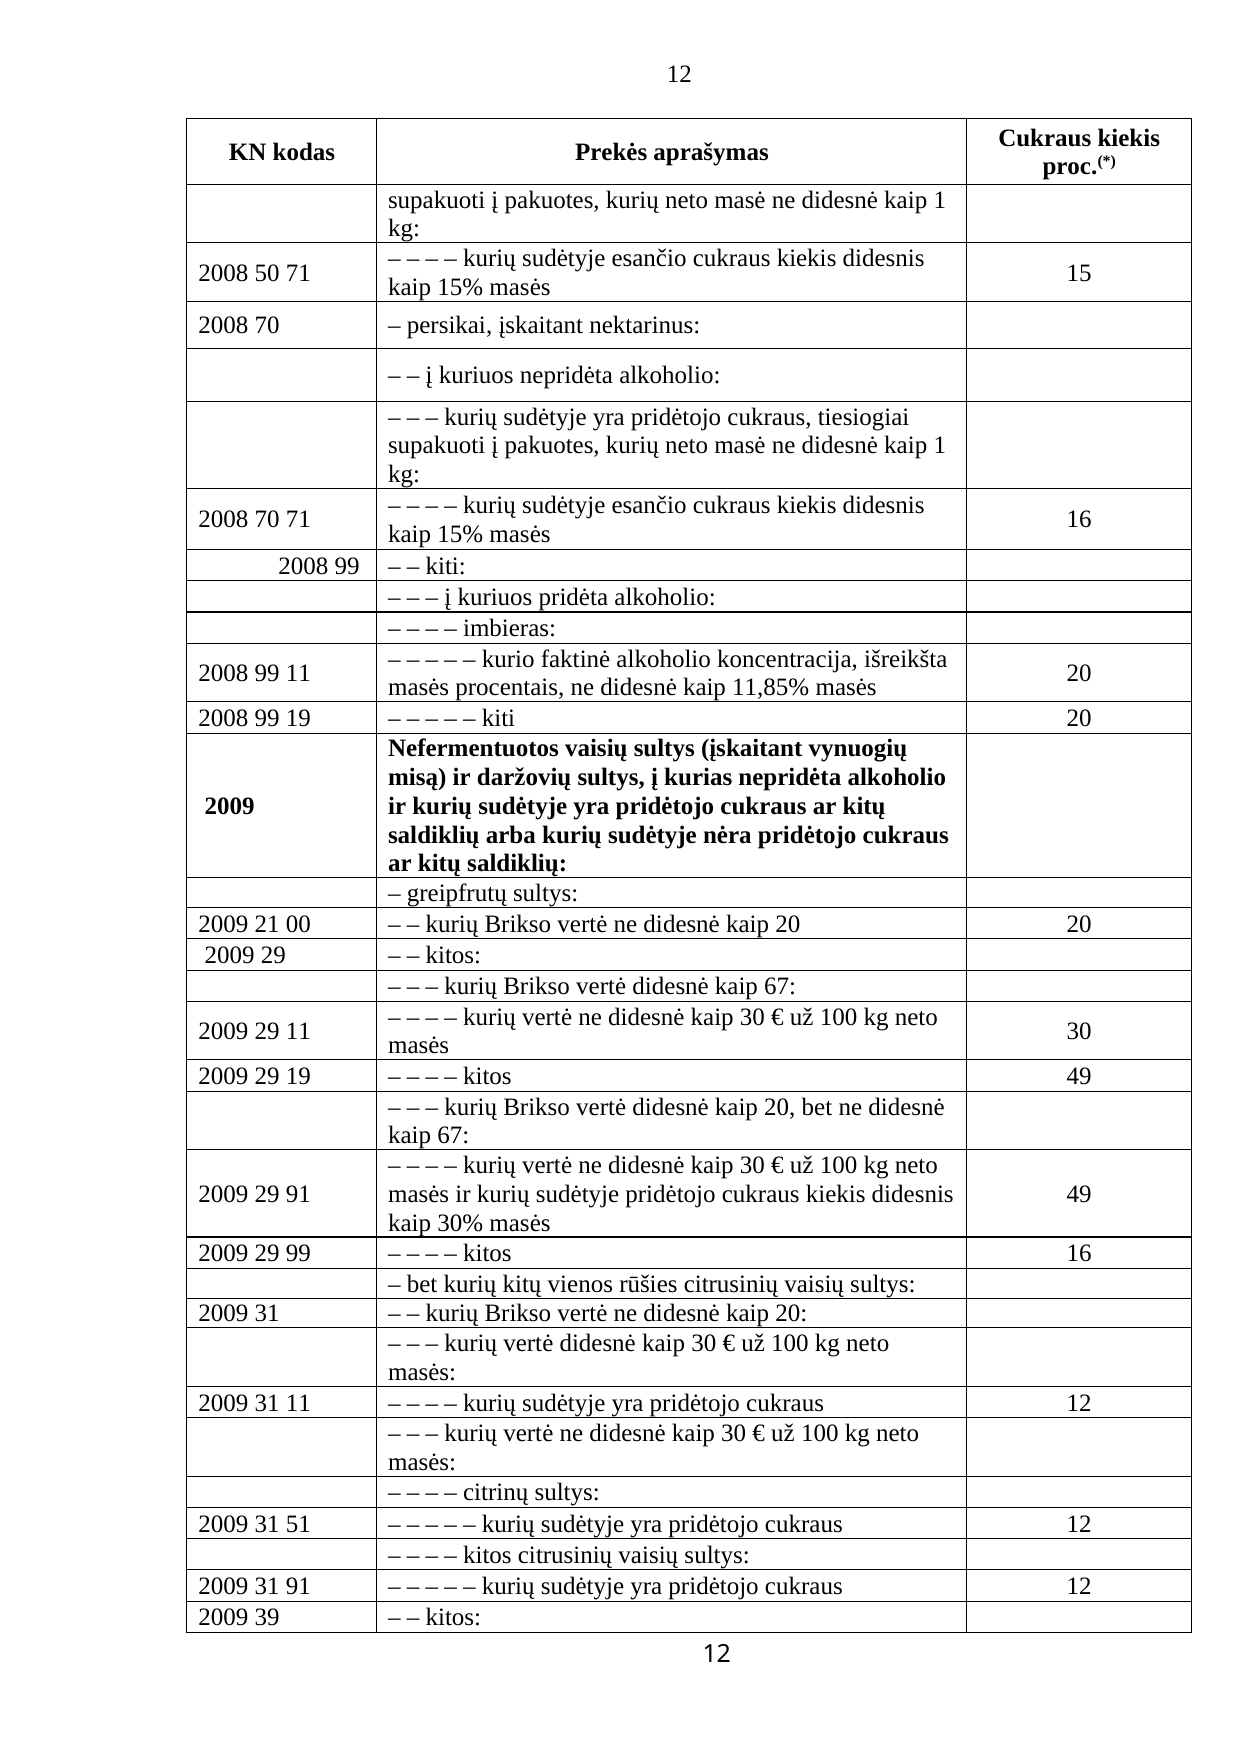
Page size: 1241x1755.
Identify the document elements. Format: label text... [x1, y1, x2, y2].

table_cell 2009 31 11 [187, 1387, 376, 1417]
table_cell [967, 1602, 1191, 1632]
table_cell – – – – kitos citrusinių vaisių sultys: [377, 1539, 966, 1569]
table_header KN kodas [187, 119, 376, 184]
table_cell 49 [967, 1150, 1191, 1236]
table_cell 2009 29 99 [187, 1238, 376, 1268]
table_cell – – – – imbieras: [377, 613, 966, 643]
table_cell [967, 1477, 1191, 1507]
table_cell [967, 939, 1191, 969]
table_cell 20 [967, 644, 1191, 701]
table_cell 49 [967, 1060, 1191, 1091]
table_cell supakuoti į pakuotes, kurių neto masė ne didesnė kaip 1 kg: [377, 185, 966, 242]
table_cell – – – – kurių sudėtyje yra pridėtojo cukraus [377, 1387, 966, 1417]
table_cell 2008 70 71 [187, 489, 376, 549]
table_cell – – kitos: [377, 939, 966, 969]
table_cell [187, 1328, 376, 1386]
table_cell – bet kurių kitų vienos rūšies citrusinių vaisių sultys: [377, 1269, 966, 1297]
table_cell [187, 581, 376, 611]
table_cell [967, 1418, 1191, 1476]
table_cell [967, 402, 1191, 488]
table_cell [967, 349, 1191, 401]
table_cell [187, 1539, 376, 1569]
table_cell – – kiti: [377, 550, 966, 580]
table_cell [187, 185, 376, 242]
table_cell 2009 31 [187, 1299, 376, 1327]
table_cell [187, 1269, 376, 1297]
table_cell – – – – – kurio faktinė alkoholio koncentracija, išreikšta masės procentais, ne didesnė kaip 11,85% masės [377, 644, 966, 701]
table_header Prekės aprašymas [377, 119, 966, 184]
table_cell 16 [967, 1238, 1191, 1268]
table_cell 2009 29 91 [187, 1150, 376, 1236]
table_cell [967, 550, 1191, 580]
table_cell – – – – – kurių sudėtyje yra pridėtojo cukraus [377, 1508, 966, 1538]
table_cell [187, 1477, 376, 1507]
table_cell [967, 581, 1191, 611]
table_cell – – – kurių vertė ne didesnė kaip 30 € už 100 kg neto masės: [377, 1418, 966, 1476]
table_cell – – – – kurių sudėtyje esančio cukraus kiekis didesnis kaip 15% masės [377, 243, 966, 301]
table_cell [187, 878, 376, 907]
table_cell – – – į kuriuos pridėta alkoholio: [377, 581, 966, 611]
table_cell – – – – citrinų sultys: [377, 1477, 966, 1507]
table_cell 2009 29 11 [187, 1002, 376, 1059]
table_header Cukraus kiekis proc.(*) [967, 119, 1191, 184]
table_cell – – kurių Brikso vertė ne didesnė kaip 20 [377, 908, 966, 938]
table_cell 2009 39 [187, 1602, 376, 1632]
table_cell – – – – kurių vertė ne didesnė kaip 30 € už 100 kg neto masės [377, 1002, 966, 1059]
table_cell – – – – – kiti [377, 702, 966, 732]
table_cell [187, 402, 376, 488]
table_cell 2009 29 19 [187, 1060, 376, 1091]
table_cell – – – – kurių sudėtyje esančio cukraus kiekis didesnis kaip 15% masės [377, 489, 966, 549]
table_cell – – – – kitos [377, 1060, 966, 1091]
table_cell – – – – kurių vertė ne didesnė kaip 30 € už 100 kg neto masės ir kurių sudėtyje pridėtojo cukraus kiekis didesnis kaip 30% masės [377, 1150, 966, 1236]
table_cell – – kitos: [377, 1602, 966, 1632]
table_cell Nefermentuotos vaisių sultys (įskaitant vynuogių misą) ir daržovių sultys, į kurias nepridėta alkoholio ir kurių sudėtyje yra pridėtojo cukraus ar kitų saldiklių arba kurių sudėtyje nėra pridėtojo cukraus ar kitų saldiklių: [377, 734, 966, 877]
table_cell 2009 29 [187, 939, 376, 969]
table_cell [967, 1539, 1191, 1569]
table_cell 12 [967, 1387, 1191, 1417]
table_cell 2008 99 [187, 550, 376, 580]
table_cell [187, 1418, 376, 1476]
table_cell [967, 971, 1191, 1001]
table_cell [967, 1299, 1191, 1327]
table_cell [967, 878, 1191, 907]
table_cell [187, 1092, 376, 1149]
table_cell [967, 613, 1191, 643]
table_cell 2009 21 00 [187, 908, 376, 938]
table_cell [967, 302, 1191, 348]
table_cell 20 [967, 702, 1191, 732]
table_cell – – – – – kurių sudėtyje yra pridėtojo cukraus [377, 1570, 966, 1601]
table_cell 20 [967, 908, 1191, 938]
table_cell [967, 1092, 1191, 1149]
table_cell 2008 70 [187, 302, 376, 348]
table_cell – – – kurių vertė didesnė kaip 30 € už 100 kg neto masės: [377, 1328, 966, 1386]
table_cell [967, 1328, 1191, 1386]
table_cell 2009 31 91 [187, 1570, 376, 1601]
table_cell 30 [967, 1002, 1191, 1059]
table_cell – – – kurių Brikso vertė didesnė kaip 67: [377, 971, 966, 1001]
table_cell [967, 185, 1191, 242]
table_cell – – – kurių Brikso vertė didesnė kaip 20, bet ne didesnė kaip 67: [377, 1092, 966, 1149]
table_cell – greipfrutų sultys: [377, 878, 966, 907]
table_cell – – – – kitos [377, 1238, 966, 1268]
table_cell 2008 50 71 [187, 243, 376, 301]
table_cell [967, 1269, 1191, 1297]
table_cell [187, 971, 376, 1001]
table_cell 12 [967, 1570, 1191, 1601]
table_cell – persikai, įskaitant nektarinus: [377, 302, 966, 348]
table_cell 12 [967, 1508, 1191, 1538]
table_cell 2008 99 19 [187, 702, 376, 732]
table_cell – – į kuriuos nepridėta alkoholio: [377, 349, 966, 401]
table_cell 2008 99 11 [187, 644, 376, 701]
table_cell 15 [967, 243, 1191, 301]
table_cell [967, 734, 1191, 877]
table_cell [187, 349, 376, 401]
table_cell 16 [967, 489, 1191, 549]
table_cell 2009 31 51 [187, 1508, 376, 1538]
table_cell [187, 613, 376, 643]
table_cell 2009 [187, 734, 376, 877]
table_cell – – – kurių sudėtyje yra pridėtojo cukraus, tiesiogiai supakuoti į pakuotes, kurių neto masė ne didesnė kaip 1 kg: [377, 402, 966, 488]
table_cell – – kurių Brikso vertė ne didesnė kaip 20: [377, 1299, 966, 1327]
